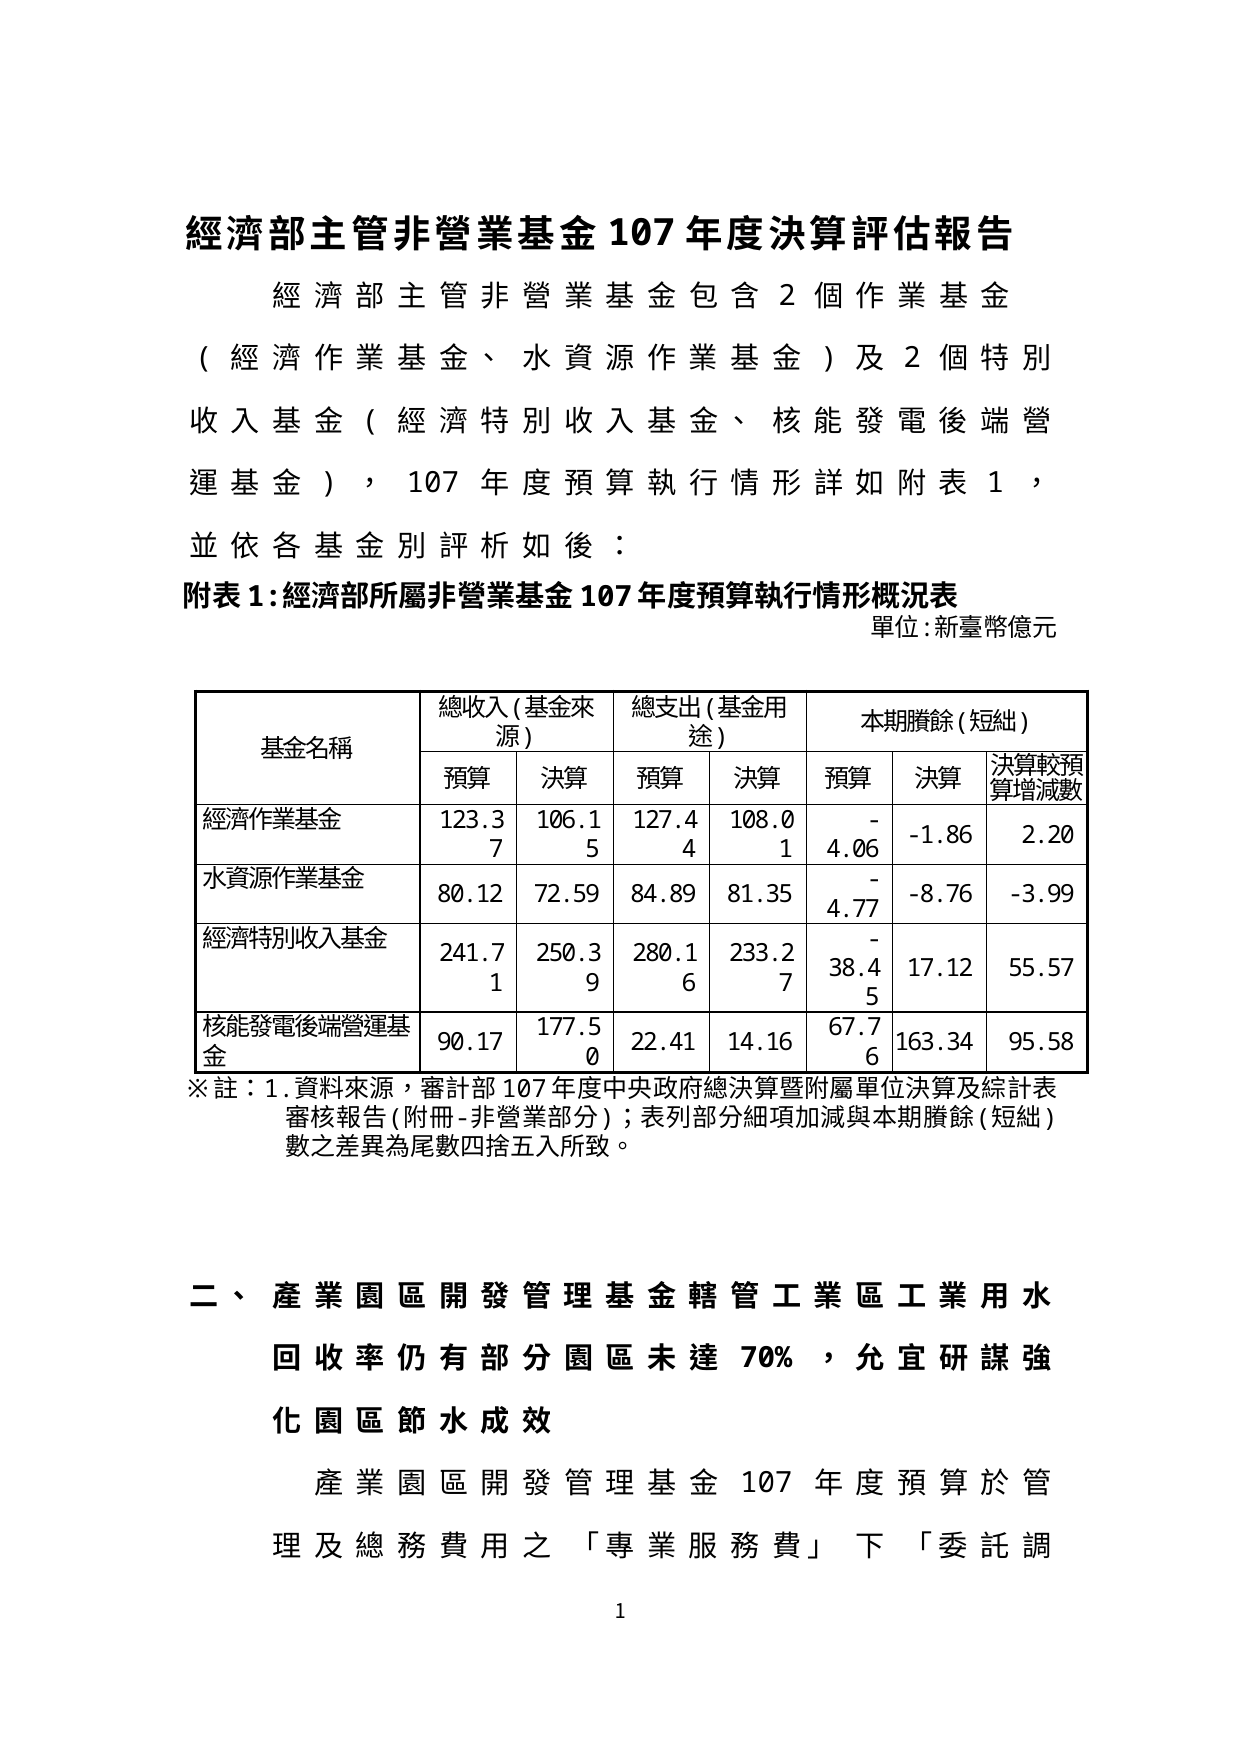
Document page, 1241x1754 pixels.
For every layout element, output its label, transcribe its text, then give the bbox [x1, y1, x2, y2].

table_cell 55.57 [987, 924, 1086, 1011]
table_cell 17.12 [893, 924, 986, 1011]
text 附表1:經濟部所屬非營業基金107年度預算執行情形概況表 [183, 564, 1058, 617]
text 經濟部主管非營業基金107年度決算評估報告 [183, 189, 1058, 252]
table_cell 72.59 [517, 865, 613, 923]
table_cell 預算 [807, 752, 892, 804]
table_cell 123.37 [421, 805, 516, 863]
table_cell 90.17 [421, 1013, 516, 1071]
table_cell 108.01 [710, 805, 806, 863]
table_cell 決算較預算增減數 [987, 752, 1086, 804]
text 產業園區開發管理基金107年度預算於管理及總務費用之「專業服務費」下「委託調 [242, 1439, 1058, 1564]
table_cell 106.15 [517, 805, 613, 863]
table_cell 2.20 [987, 805, 1086, 863]
table_cell 水資源作業基金 [197, 865, 419, 923]
text 經濟部主管非營業基金包含2個作業基金(經濟作業基金、水資源作業基金)及2個特別收入基金(經濟特別收入基金、核能發電後端營運基金)，107年度預算執行情形詳如附表1，並依各基金別評析如後： [183, 252, 1058, 564]
table_cell 163.34 [893, 1013, 986, 1071]
table_header 基金名稱 [197, 693, 419, 804]
table_cell 預算 [614, 752, 709, 804]
table_cell -8.76 [893, 865, 986, 923]
table_cell 241.71 [421, 924, 516, 1011]
table_cell 決算 [710, 752, 806, 804]
table_cell 177.50 [517, 1013, 613, 1071]
table_cell -4.77 [807, 865, 892, 923]
table_cell 14.16 [710, 1013, 806, 1071]
table_cell 經濟作業基金 [197, 805, 419, 863]
table_cell 決算 [893, 752, 986, 804]
text ※註：1.資料來源，審計部107年度中央政府總決算暨附屬單位決算及綜計表審核報告(附冊-非營業部分)；表列部分細項加減與本期賸餘(短絀)數之差異為尾數四捨五入所致。 [183, 1074, 1058, 1161]
table_cell 81.35 [710, 865, 806, 923]
table_cell 250.39 [517, 924, 613, 1011]
table_header 總收入(基金來源) [421, 693, 613, 751]
table_cell 經濟特別收入基金 [197, 924, 419, 1011]
text 單位:新臺幣億元 [183, 617, 1058, 642]
table_cell 67.76 [807, 1013, 892, 1071]
table_cell 84.89 [614, 865, 709, 923]
table_cell -38.45 [807, 924, 892, 1011]
table_cell 核能發電後端營運基金 [197, 1013, 419, 1071]
table_cell 22.41 [614, 1013, 709, 1071]
table_cell 280.16 [614, 924, 709, 1011]
table_cell -3.99 [987, 865, 1086, 923]
table_cell -4.06 [807, 805, 892, 863]
table_cell 決算 [517, 752, 613, 804]
table_cell 預算 [421, 752, 516, 804]
table_cell -1.86 [893, 805, 986, 863]
table_cell 80.12 [421, 865, 516, 923]
text 二、產業園區開發管理基金轄管工業區工業用水回收率仍有部分園區未達70%，允宜研謀強化園區節水成效 [183, 1252, 1058, 1439]
table_cell 127.44 [614, 805, 709, 863]
table_header 本期賸餘(短絀) [807, 693, 1086, 751]
table_header 總支出(基金用途) [614, 693, 806, 751]
table_cell 95.58 [987, 1013, 1086, 1071]
table_cell 233.27 [710, 924, 806, 1011]
